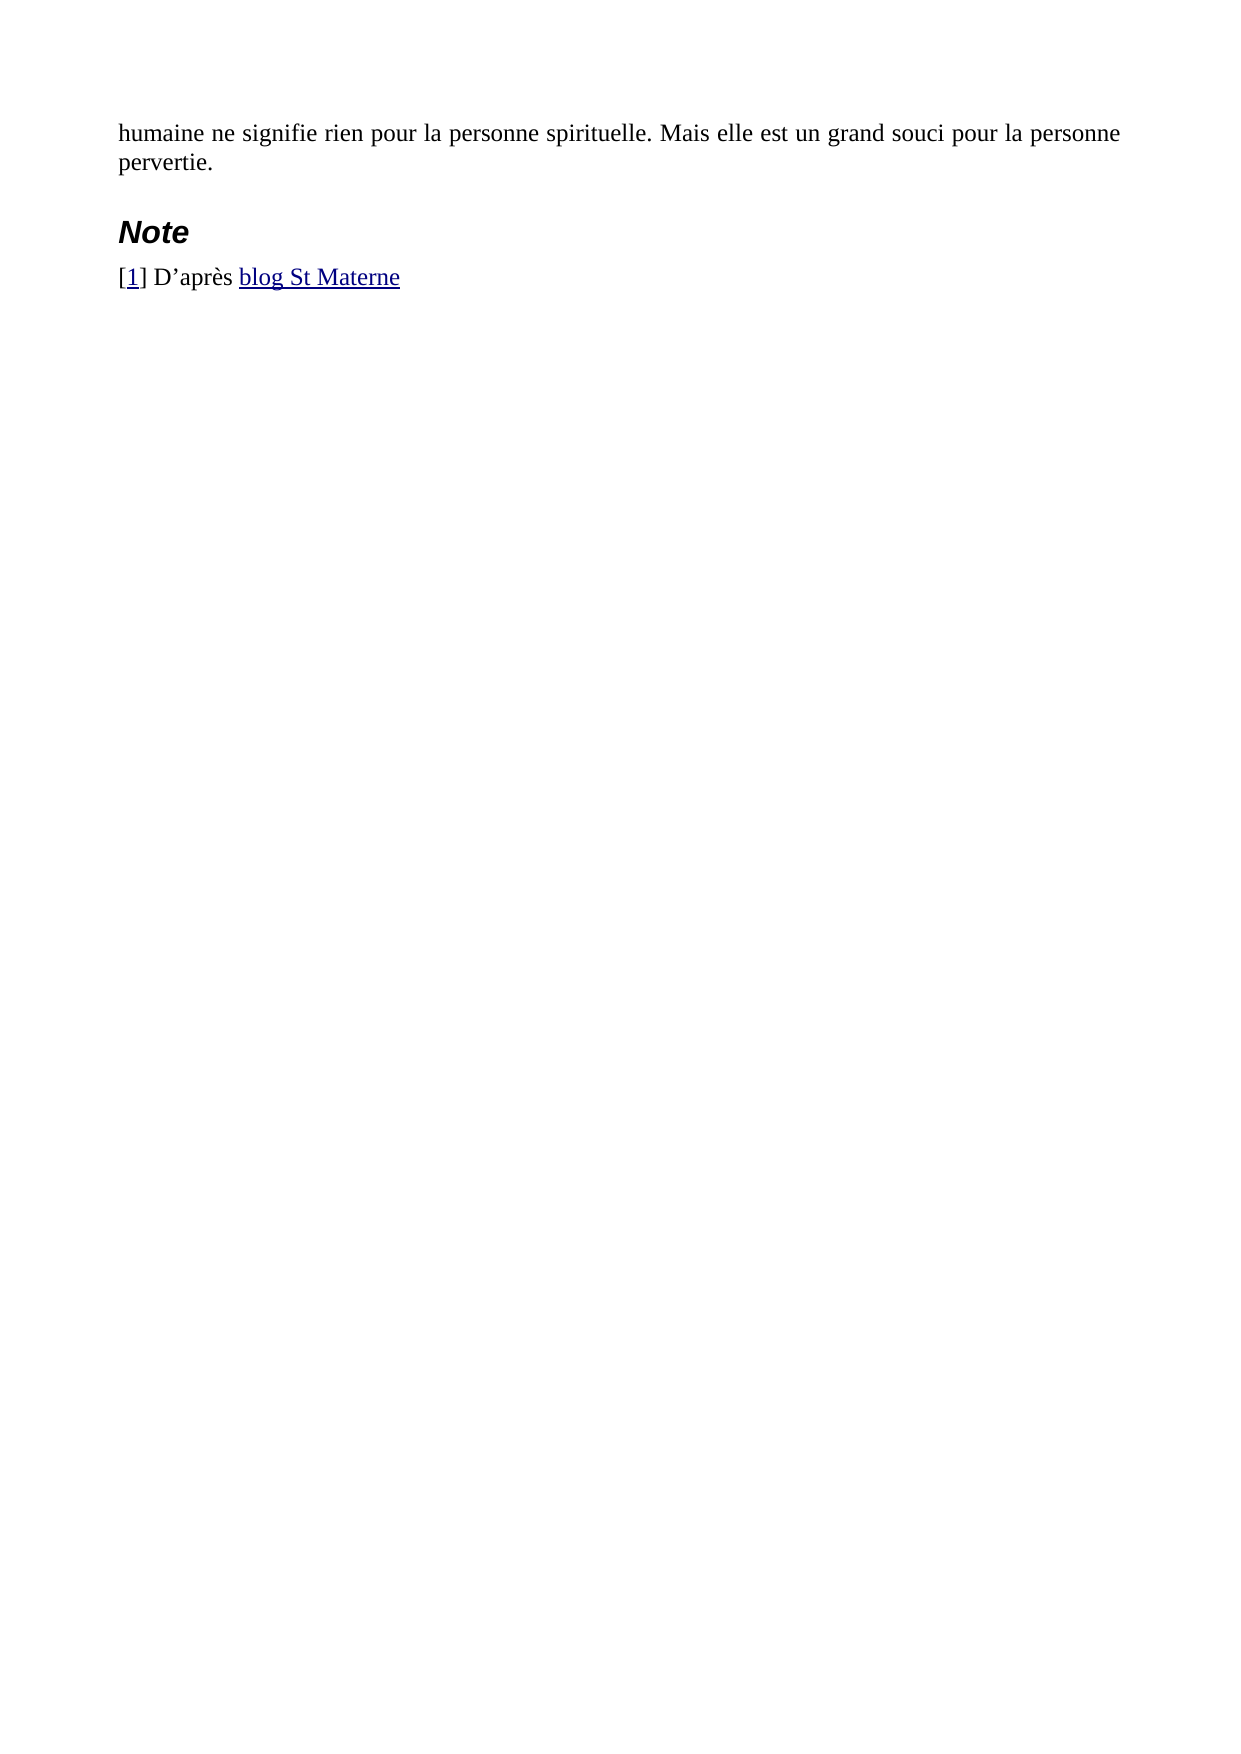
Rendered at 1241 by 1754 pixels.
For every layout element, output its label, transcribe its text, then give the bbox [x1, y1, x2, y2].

text [1] D’après blog St Materne [118, 262, 1122, 291]
subtitle Note [118, 213, 1122, 250]
text humaine ne signifie rien pour la personne spirituelle. Mais elle est un grand souci pour la personne pervertie. [118, 118, 1122, 176]
